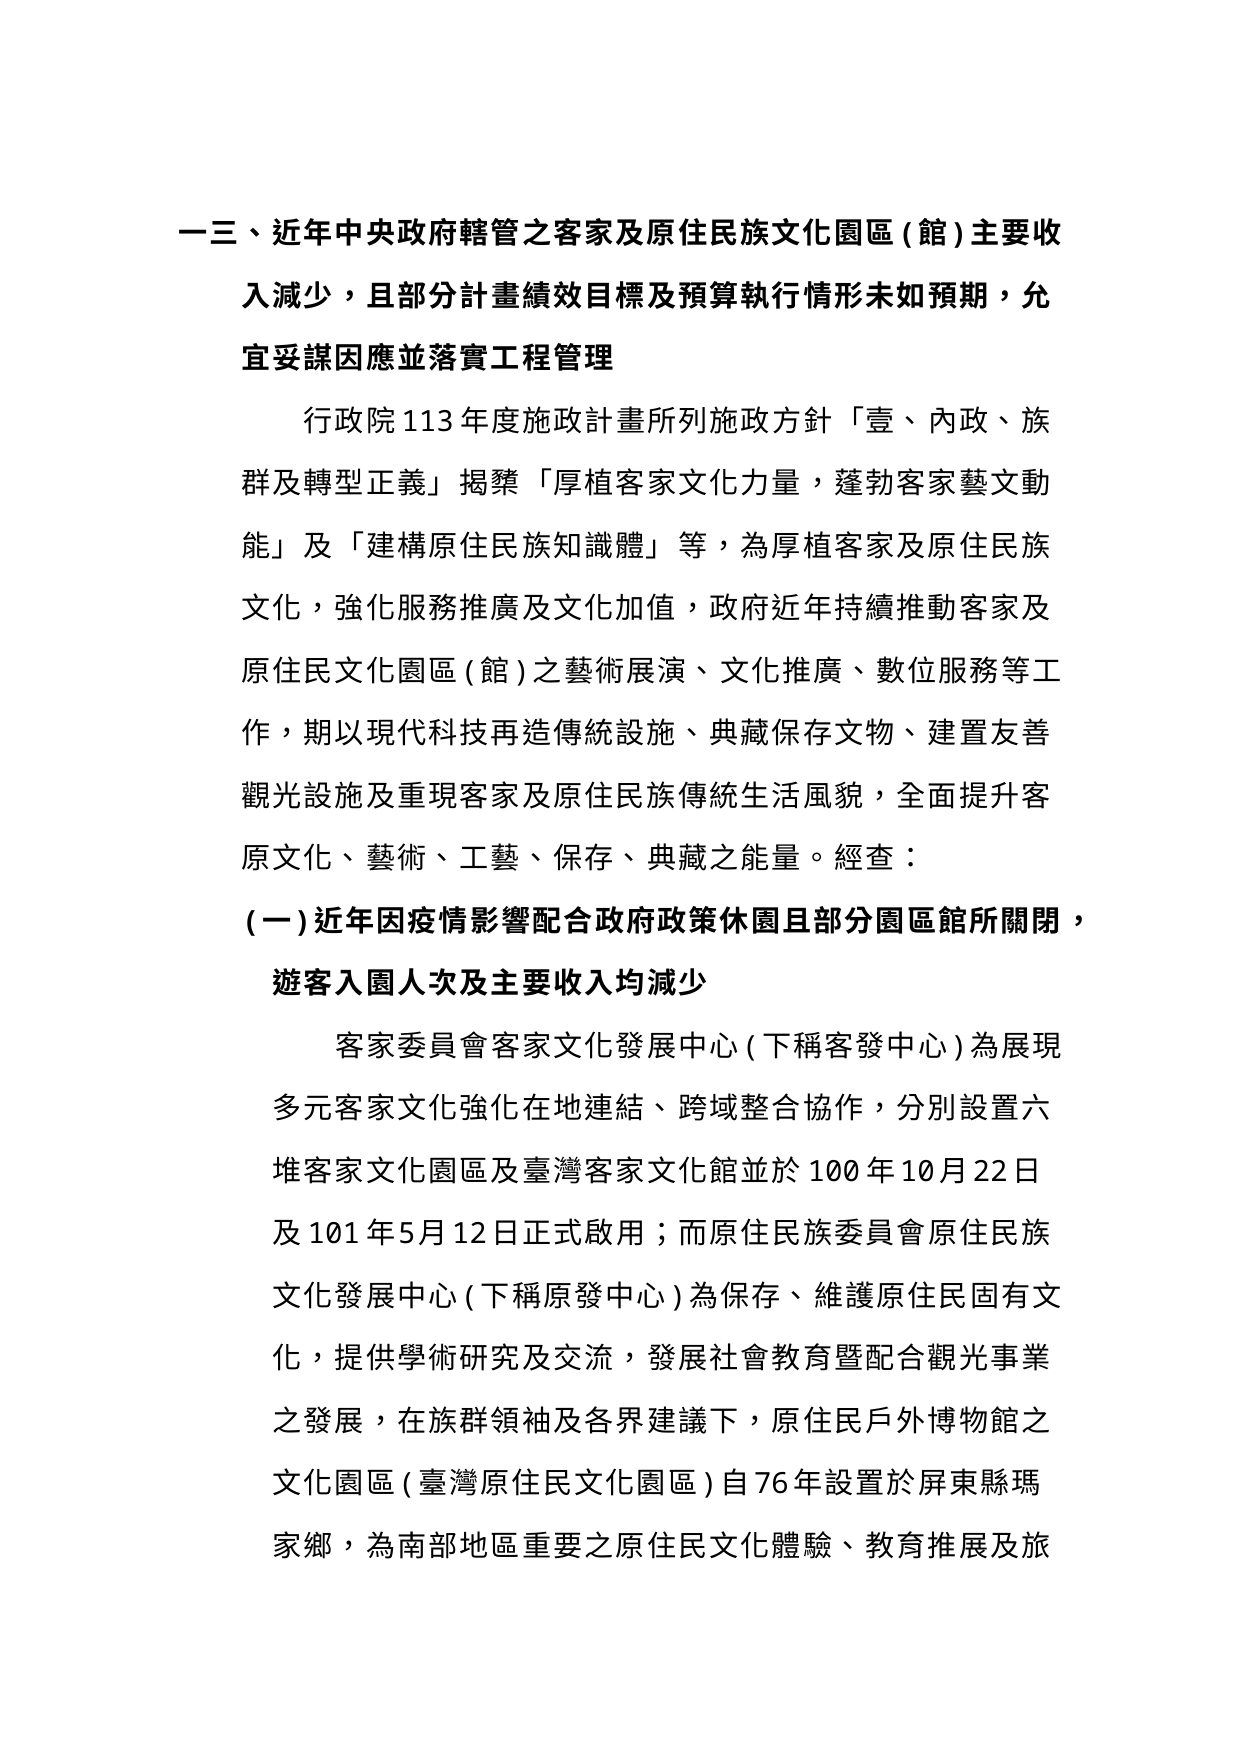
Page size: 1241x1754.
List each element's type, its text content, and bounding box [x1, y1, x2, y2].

text 行政院113年度施政計畫所列施政方針「壹、內政、族群及轉型正義」揭櫫「厚植客家文化力量，蓬勃客家藝文動能」及「建構原住民族知識體」等，為厚植客家及原住民族文化，強化服務推廣及文化加值，政府近年持續推動客家及原住民文化園區(館)之藝術展演、文化推廣、數位服務等工作，期以現代科技再造傳統設施、典藏保存文物、建置友善觀光設施及重現客家及原住民族傳統生活風貌，全面提升客原文化、藝術、工藝、保存、典藏之能量。經查： [236, 377, 1063, 877]
text 客家委員會客家文化發展中心(下稱客發中心)為展現多元客家文化強化在地連結、跨域整合協作，分別設置六堆客家文化園區及臺灣客家文化館並於100年10月22日及101年5月12日正式啟用；而原住民族委員會原住民族文化發展中心(下稱原發中心)為保存、維護原住民固有文化，提供學術研究及交流，發展社會教育暨配合觀光事業之發展，在族群領袖及各界建議下，原住民戶外博物館之文化園區(臺灣原住民文化園區)自76年設置於屏東縣瑪家鄉，為南部地區重要之原住民文化體驗、教育推展及旅 [266, 1002, 1063, 1564]
text (一)近年因疫情影響配合政府政策休園且部分園區館所關閉，遊客入園人次及主要收入均減少 [236, 877, 1063, 1002]
text 一三、近年中央政府轄管之客家及原住民族文化園區(館)主要收入減少，且部分計畫績效目標及預算執行情形未如預期，允宜妥謀因應並落實工程管理 [177, 189, 1063, 377]
